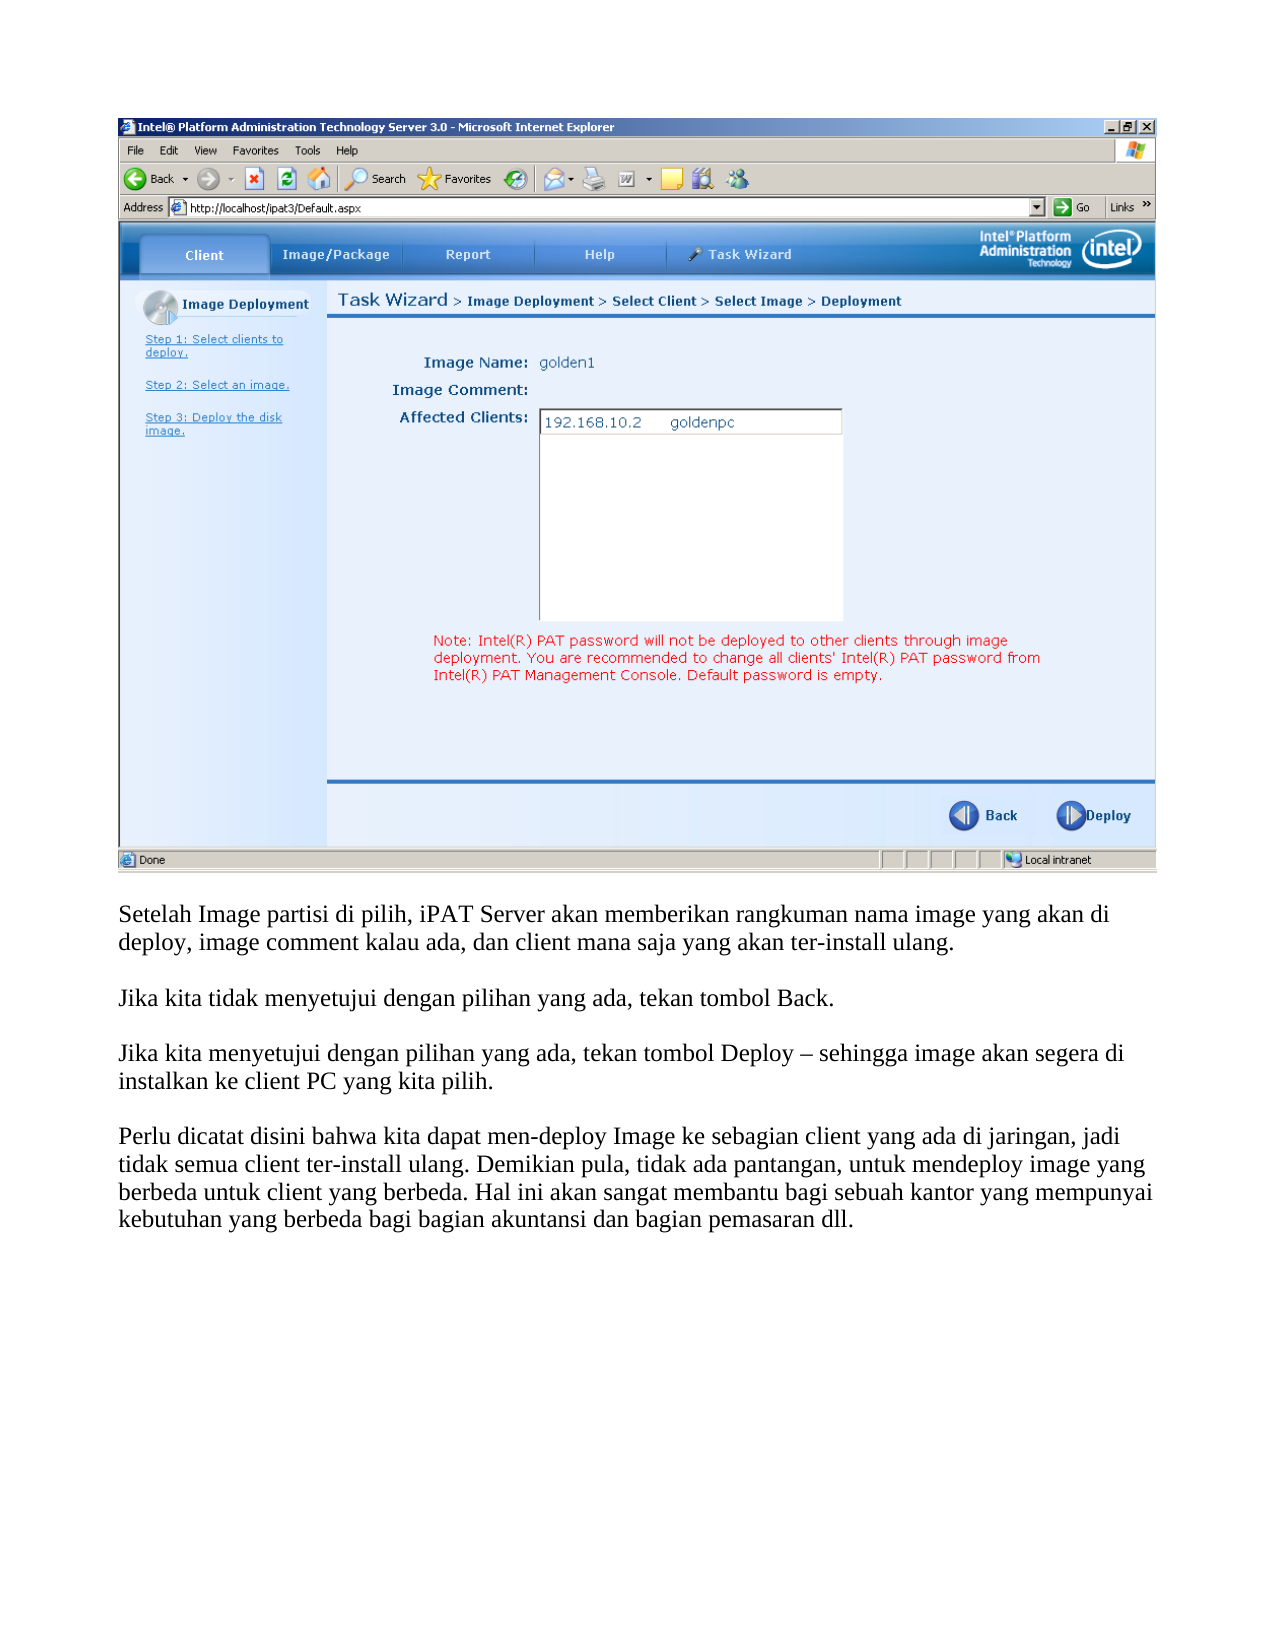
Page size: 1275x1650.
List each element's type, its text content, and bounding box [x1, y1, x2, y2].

text Setelah Image partisi di pilih, iPAT Server akan memberikan rangkuman nama image yang akan di deploy, image comment kalau ada, dan client mana saja yang akan ter-install ulang. [118, 901, 1157, 956]
text Jika kita menyetujui dengan pilihan yang ada, tekan tombol Deploy – sehingga image akan segera di instalkan ke client PC yang kita pilih. [118, 1039, 1157, 1094]
picture [118, 118, 1157, 873]
text Jika kita tidak menyetujui dengan pilihan yang ada, tekan tombol Back. [118, 984, 1157, 1011]
text Perlu dicatat disini bahwa kita dapat men-deploy Image ke sebagian client yang ada di jaringan, jadi tidak semua client ter-install ulang. Demikian pula, tidak ada pantangan, untuk mendeploy image yang berbeda untuk client yang berbeda. Hal ini akan sangat membantu bagi sebuah kantor yang mempunyai kebutuhan yang berbeda bagi bagian akuntansi dan bagian pemasaran dll. [118, 1122, 1157, 1233]
